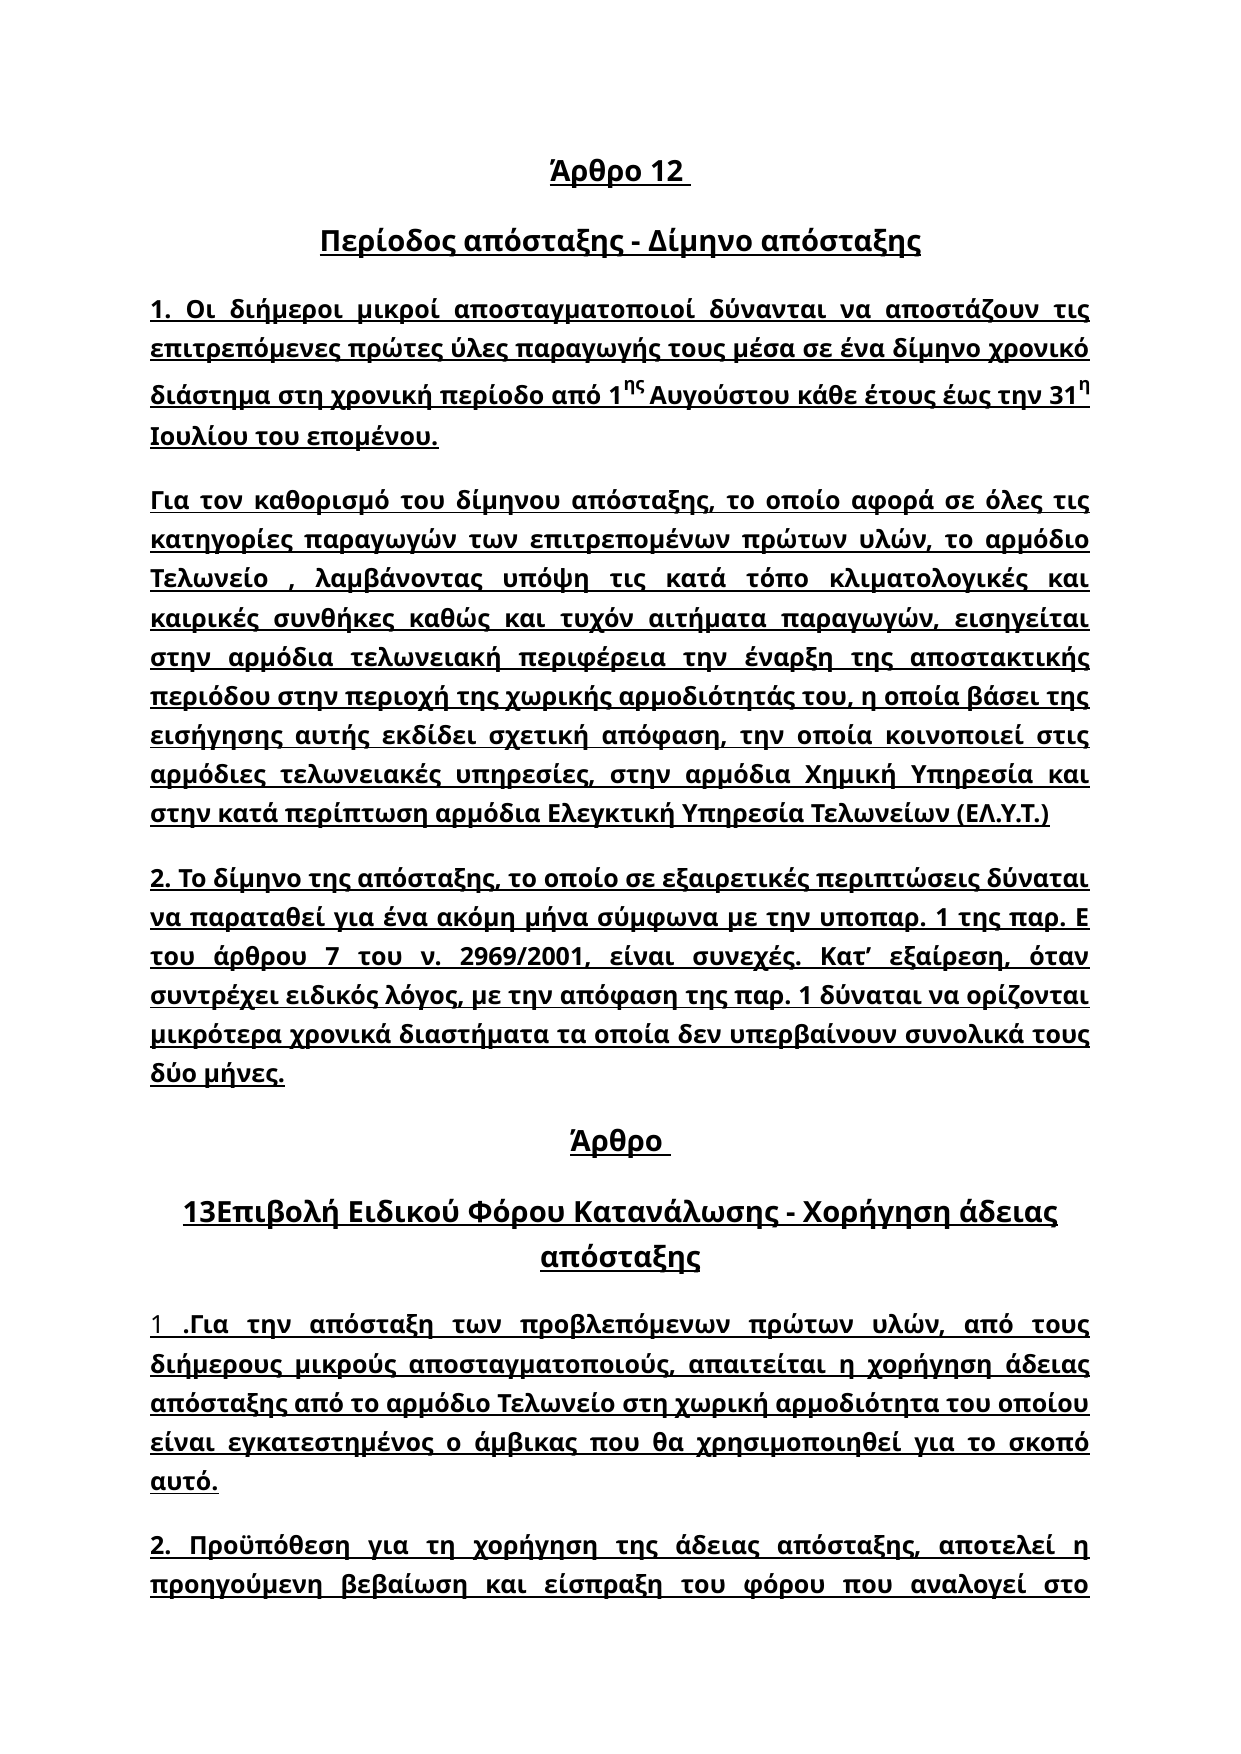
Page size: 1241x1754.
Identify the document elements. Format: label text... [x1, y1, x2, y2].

text επιτρεπόμενες πρώτες ύλες παραγωγής τους μέσα σε ένα δίμηνο χρονικό [150, 322, 1090, 359]
text Για τον καθορισμό του δίμηνου απόσταξης, το οποίο αφορά σε όλες τις [150, 483, 1090, 512]
subtitle Περίοδος απόσταξης - Δίμηνο απόσταξης [150, 221, 1090, 260]
text δύο μήνες. [150, 1048, 1090, 1090]
text εισήγησης αυτής εκδίδει σχετική απόφαση, την οποία κοινοποιεί στις [150, 709, 1090, 747]
text στην κατά περίπτωση αρμόδια Ελεγκτική Υπηρεσία Τελωνείων (ΕΛ.Υ.Τ.) [150, 788, 1090, 830]
subtitle Άρθρο [150, 1120, 1090, 1160]
text 1. Οι διήμεροι μικροί αποσταγματοποιοί δύνανται να αποστάζουν τις [150, 291, 1090, 320]
text καιρικές συνθήκες καθώς και τυχόν αιτήματα παραγωγών, εισηγείται [150, 592, 1090, 629]
text μικρότερα χρονικά διαστήματα τα οποία δεν υπερβαίνουν συνολικά τους [150, 1008, 1090, 1046]
text στην αρμόδια τελωνειακή περιφέρεια την έναρξη της αποστακτικής [150, 631, 1090, 668]
text περιόδου στην περιοχή της χωρικής αρμοδιότητάς του, η οποία βάσει της [150, 670, 1090, 707]
text συντρέχει ειδικός λόγος, με την απόφαση της παρ. 1 δύναται να ορίζονται [150, 969, 1090, 1007]
text είναι εγκατεστημένος ο άμβικας που θα χρησιμοποιηθεί για το σκοπό [150, 1416, 1090, 1453]
subtitle 13Επιβολή Ειδικού Φόρου Κατανάλωσης - Χορήγηση άδειας απόσταξης [150, 1191, 1090, 1276]
text προηγούμενη βεβαίωση και είσπραξη του φόρου που αναλογεί στο [150, 1559, 1090, 1596]
text Τελωνείο , λαμβάνοντας υπόψη τις κατά τόπο κλιματολογικές και [150, 553, 1090, 590]
text 2. Το δίμηνο της απόσταξης, το οποίο σε εξαιρετικές περιπτώσεις δύναται [150, 860, 1090, 889]
text διάστημα στη χρονική περίοδο από 1ης Αυγούστου κάθε έτους έως την 31η [150, 361, 1090, 406]
text αυτό. [150, 1455, 1090, 1498]
text 2. Προϋπόθεση για τη χορήγηση της άδειας απόσταξης, αποτελεί η [150, 1528, 1090, 1557]
text Ιουλίου του επομένου. [150, 408, 1090, 453]
subtitle Άρθρο 12 [150, 150, 1090, 190]
text του άρθρου 7 του ν. 2969/2001, είναι συνεχές. Κατ’ εξαίρεση, όταν [150, 930, 1090, 967]
text διήμερους μικρούς αποσταγματοποιούς, απαιτείται η χορήγηση άδειας [150, 1338, 1090, 1375]
text απόσταξης από το αρμόδιο Τελωνείο στη χωρική αρμοδιότητα του οποίου [150, 1377, 1090, 1414]
text να παραταθεί για ένα ακόμη μήνα σύμφωνα με την υποπαρ. 1 της παρ. Ε [150, 891, 1090, 928]
text κατηγορίες παραγωγών των επιτρεπομένων πρώτων υλών, το αρμόδιο [150, 513, 1090, 551]
text αρμόδιες τελωνειακές υπηρεσίες, στην αρμόδια Χημική Υπηρεσία και [150, 748, 1090, 786]
text 1 .Για την απόσταξη των προβλεπόμενων πρώτων υλών, από τους [150, 1307, 1090, 1336]
